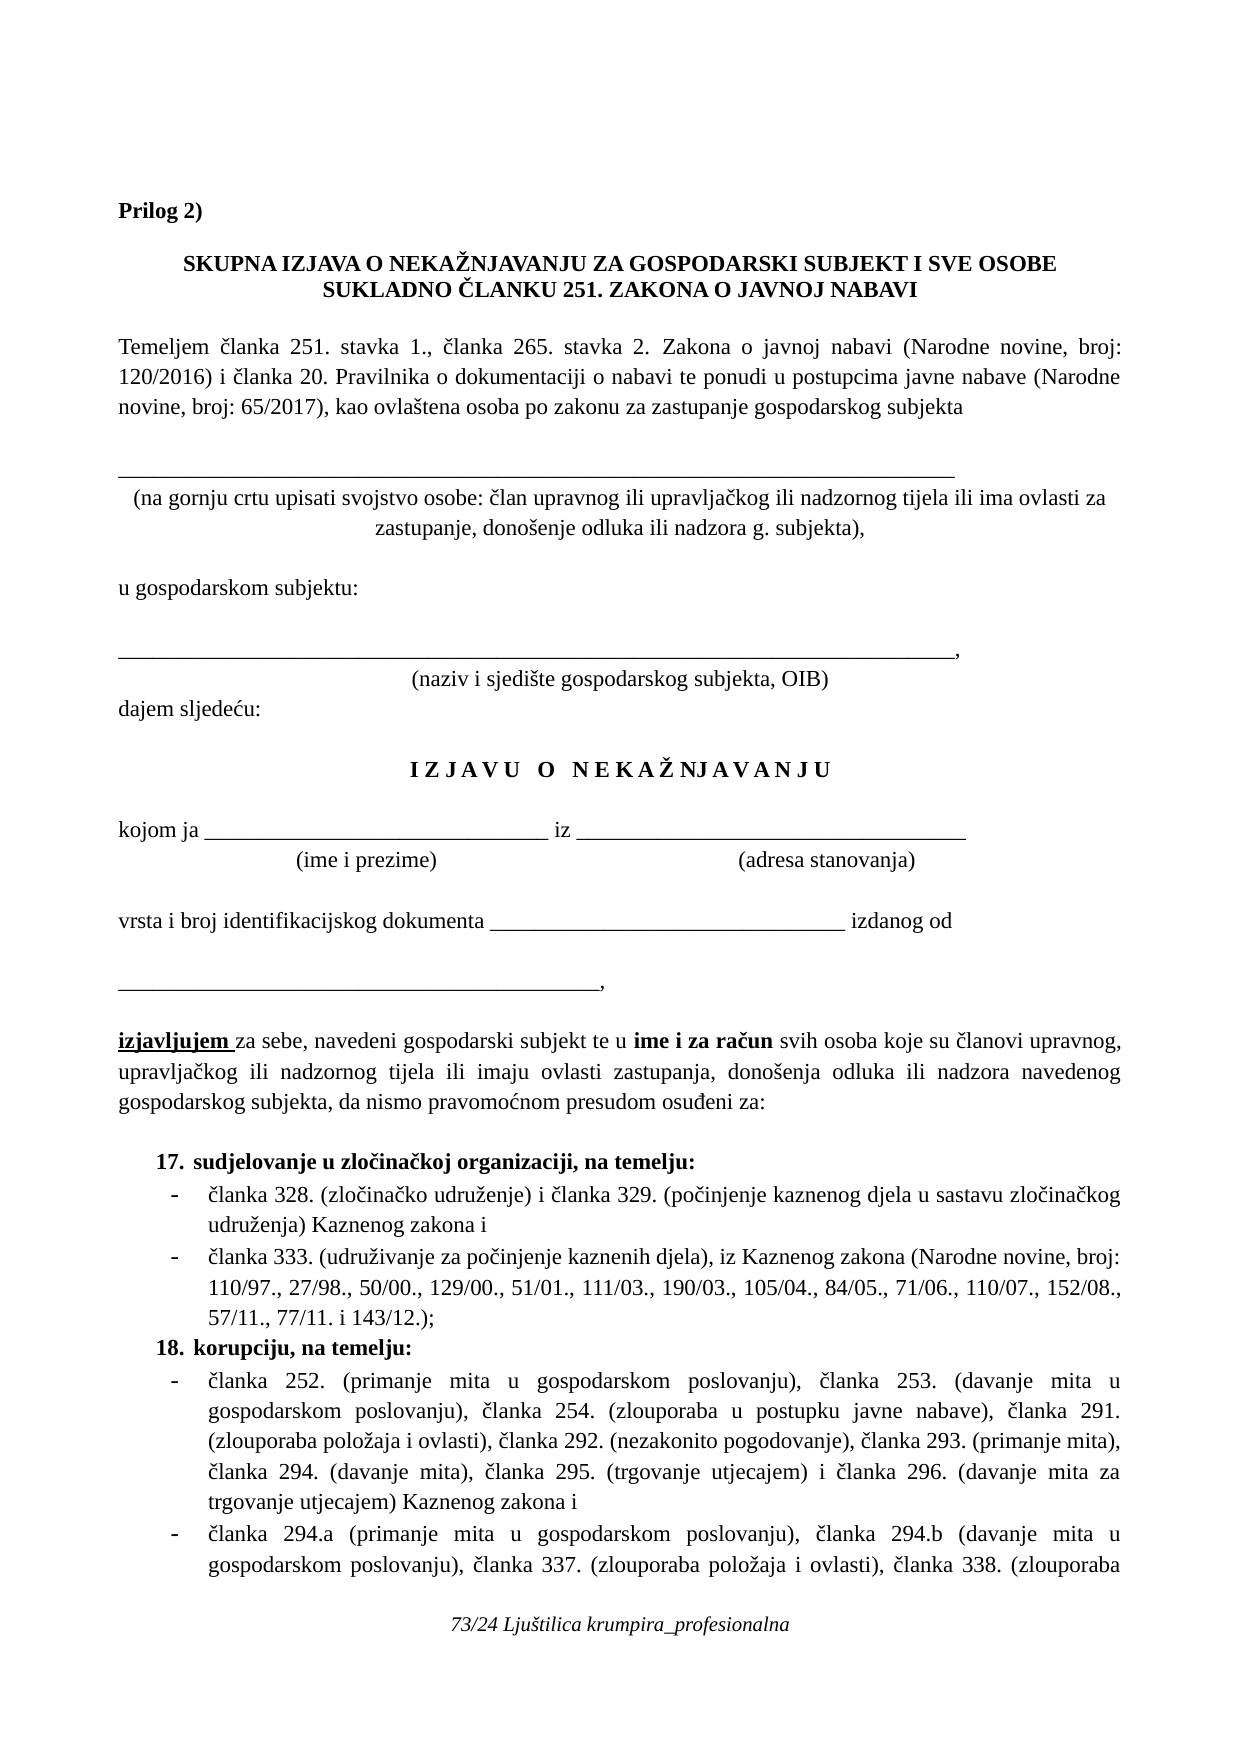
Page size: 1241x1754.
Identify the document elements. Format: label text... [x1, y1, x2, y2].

text u gospodarskom subjektu: [118, 574, 1122, 601]
text kojom ja ______________________________ iz __________________________________ [118, 816, 1122, 842]
list članka 328. (zločinačko udruženje) i članka 329. (počinjenje kaznenog djela u sastavu zločinačkog udruženja) Kaznenog zakona i [170, 1179, 1122, 1238]
text vrsta i broj identifikacijskog dokumenta _______________________________ izdanog od [118, 907, 1122, 933]
text __________________________________________, [118, 967, 1122, 993]
list članka 252. (primanje mita u gospodarskom poslovanju), članka 253. (davanje mita u gospodarskom poslovanju), članka 254. (zlouporaba u postupku javne nabave), članka 291. (zlouporaba položaja i ovlasti), članka 292. (nezakonito pogodovanje), članka 293. (primanje mita), članka 294. (davanje mita), članka 295. (trgovanje utjecajem) i članka 296. (davanje mita za trgovanje utjecajem) Kaznenog zakona i [170, 1365, 1122, 1514]
text (naziv i sjedište gospodarskog subjekta, OIB) [118, 665, 1122, 691]
list korupciju, na temelju: [156, 1334, 1122, 1361]
text dajem sljedeću: [118, 695, 1122, 722]
text _________________________________________________________________________, [118, 635, 1122, 661]
text Temeljem članka 251. stavka 1., članka 265. stavka 2. Zakona o javnoj nabavi (Narodne novine, broj: 120/2016) i članka 20. Pravilnika o dokumentaciji o nabavi te ponudi u postupcima javne nabave (Narodne novine, broj: 65/2017), kao ovlaštena osoba po zakonu za zastupanje gospodarskog subjekta [118, 333, 1122, 419]
text Prilog 2) [118, 197, 1122, 223]
list članka 294.a (primanje mita u gospodarskom poslovanju), članka 294.b (davanje mita u gospodarskom poslovanju), članka 337. (zlouporaba položaja i ovlasti), članka 338. (zlouporaba [170, 1518, 1122, 1577]
text I Z J A V U O N E K A Ž NJ A V A N J U [118, 756, 1122, 782]
text _________________________________________________________________________ [118, 454, 1122, 480]
text (na gornju crtu upisati svojstvo osobe: član upravnog ili upravljačkog ili nadzornog tijela ili ima ovlasti za zastupanje, donošenje odluka ili nadzora g. subjekta), [118, 484, 1122, 540]
text (ime i prezime) (adresa stanovanja) [118, 846, 1122, 873]
text SKUPNA IZJAVA O NEKAŽNJAVANJU ZA GOSPODARSKI SUBJEKT I SVE OSOBE SUKLADNO ČLANKU 251. ZAKONA O JAVNOJ NABAVI [118, 250, 1122, 303]
text izjavljujem za sebe, navedeni gospodarski subjekt te u ime i za račun svih osoba koje su članovi upravnog, upravljačkog ili nadzornog tijela ili imaju ovlasti zastupanja, donošenja odluka ili nadzora navedenog gospodarskog subjekta, da nismo pravomoćnom presudom osuđeni za: [118, 1028, 1122, 1114]
list članka 333. (udruživanje za počinjenje kaznenih djela), iz Kaznenog zakona (Narodne novine, broj: 110/97., 27/98., 50/00., 129/00., 51/01., 111/03., 190/03., 105/04., 84/05., 71/06., 110/07., 152/08., 57/11., 77/11. i 143/12.); [170, 1241, 1122, 1331]
list sudjelovanje u zločinačkoj organizaciji, na temelju: [156, 1148, 1122, 1175]
